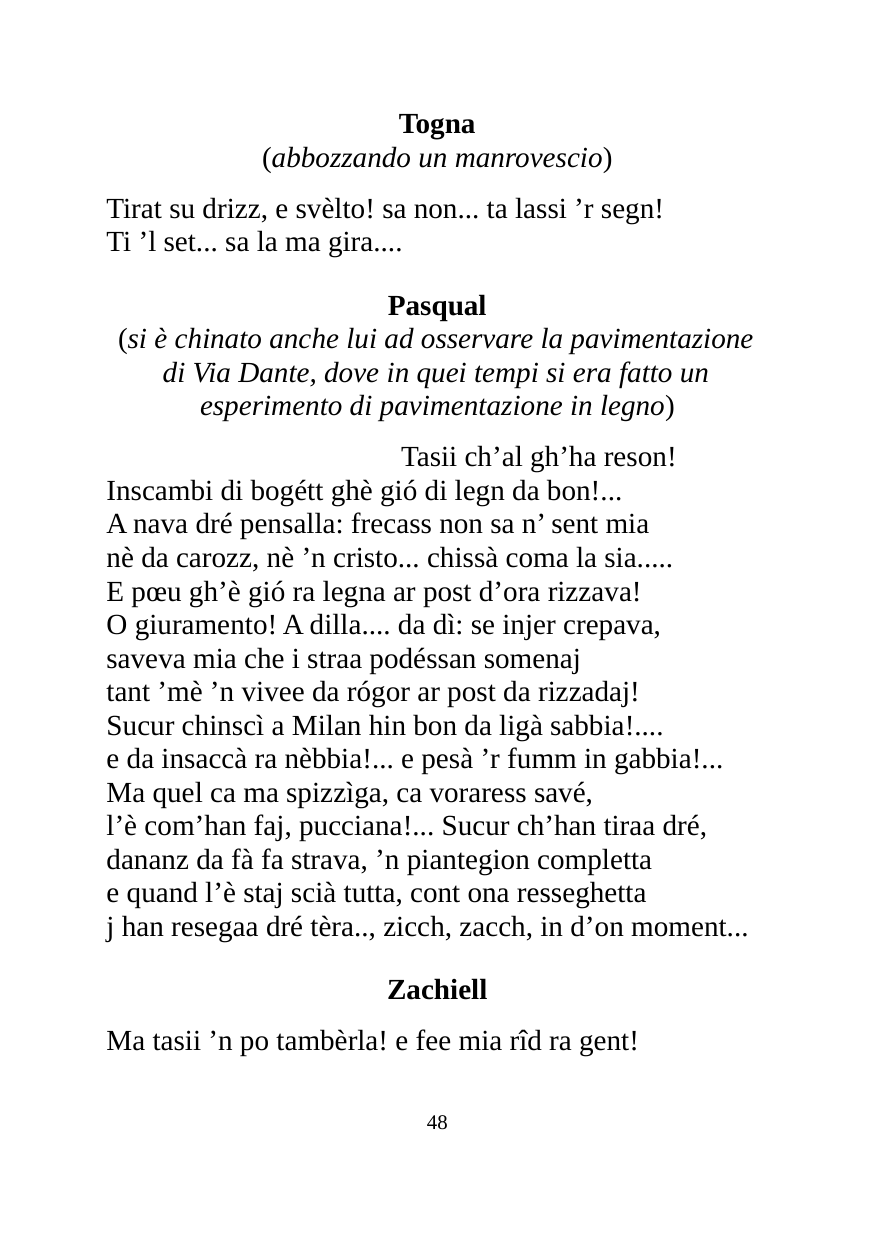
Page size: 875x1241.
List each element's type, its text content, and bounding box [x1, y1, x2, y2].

text tant ’mè ’n vivee da rógor ar post da rizzadaj! [106, 674, 768, 708]
text Togna (abbozzando un manrovescio) [106, 106, 768, 173]
text O giuramento! A dilla.... da dì: se injer crepava, [106, 607, 768, 641]
text Ma tasii ’n po tambèrla! e fee mia rîd ra gent! [106, 1023, 768, 1057]
text A nava dré pensalla: frecass non sa n’ sent mia [106, 507, 768, 540]
text Inscambi di bogétt ghè gió di legn da bon!... [106, 473, 768, 507]
text Ti ’l set... sa la ma gira.... [106, 224, 768, 258]
text Pasqual (si è chinato anche lui ad osservare la pavimentazione di Via Dante, dove in quei tempi si era fatto un esperimento di pavimentazione in legno) [106, 288, 768, 422]
text Zachiell [106, 972, 768, 1006]
text l’è com’han faj, pucciana!... Sucur ch’han tiraa dré, [106, 808, 768, 842]
text saveva mia che i straa podéssan somenaj [106, 641, 768, 674]
text j han resegaa dré tèra.., zicch, zacch, in d’on moment... [106, 909, 768, 943]
text nè da carozz, nè ’n cristo... chissà coma la sia..... [106, 540, 768, 574]
text Tasii ch’al gh’ha reson! [106, 439, 768, 473]
text e da insaccà ra nèbbia!... e pesà ’r fumm in gabbia!... [106, 741, 768, 775]
text Tirat su drizz, e svèlto! sa non... ta lassi ’r segn! [106, 191, 768, 224]
text Ma quel ca ma spizzìga, ca voraress savé, [106, 775, 768, 808]
text E pœu gh’è gió ra legna ar post d’ora rizzava! [106, 574, 768, 607]
text e quand l’è staj scià tutta, cont ona resseghetta [106, 876, 768, 909]
text dananz da fà fa strava, ’n piantegion completta [106, 842, 768, 876]
text Sucur chinscì a Milan hin bon da ligà sabbia!.... [106, 708, 768, 741]
